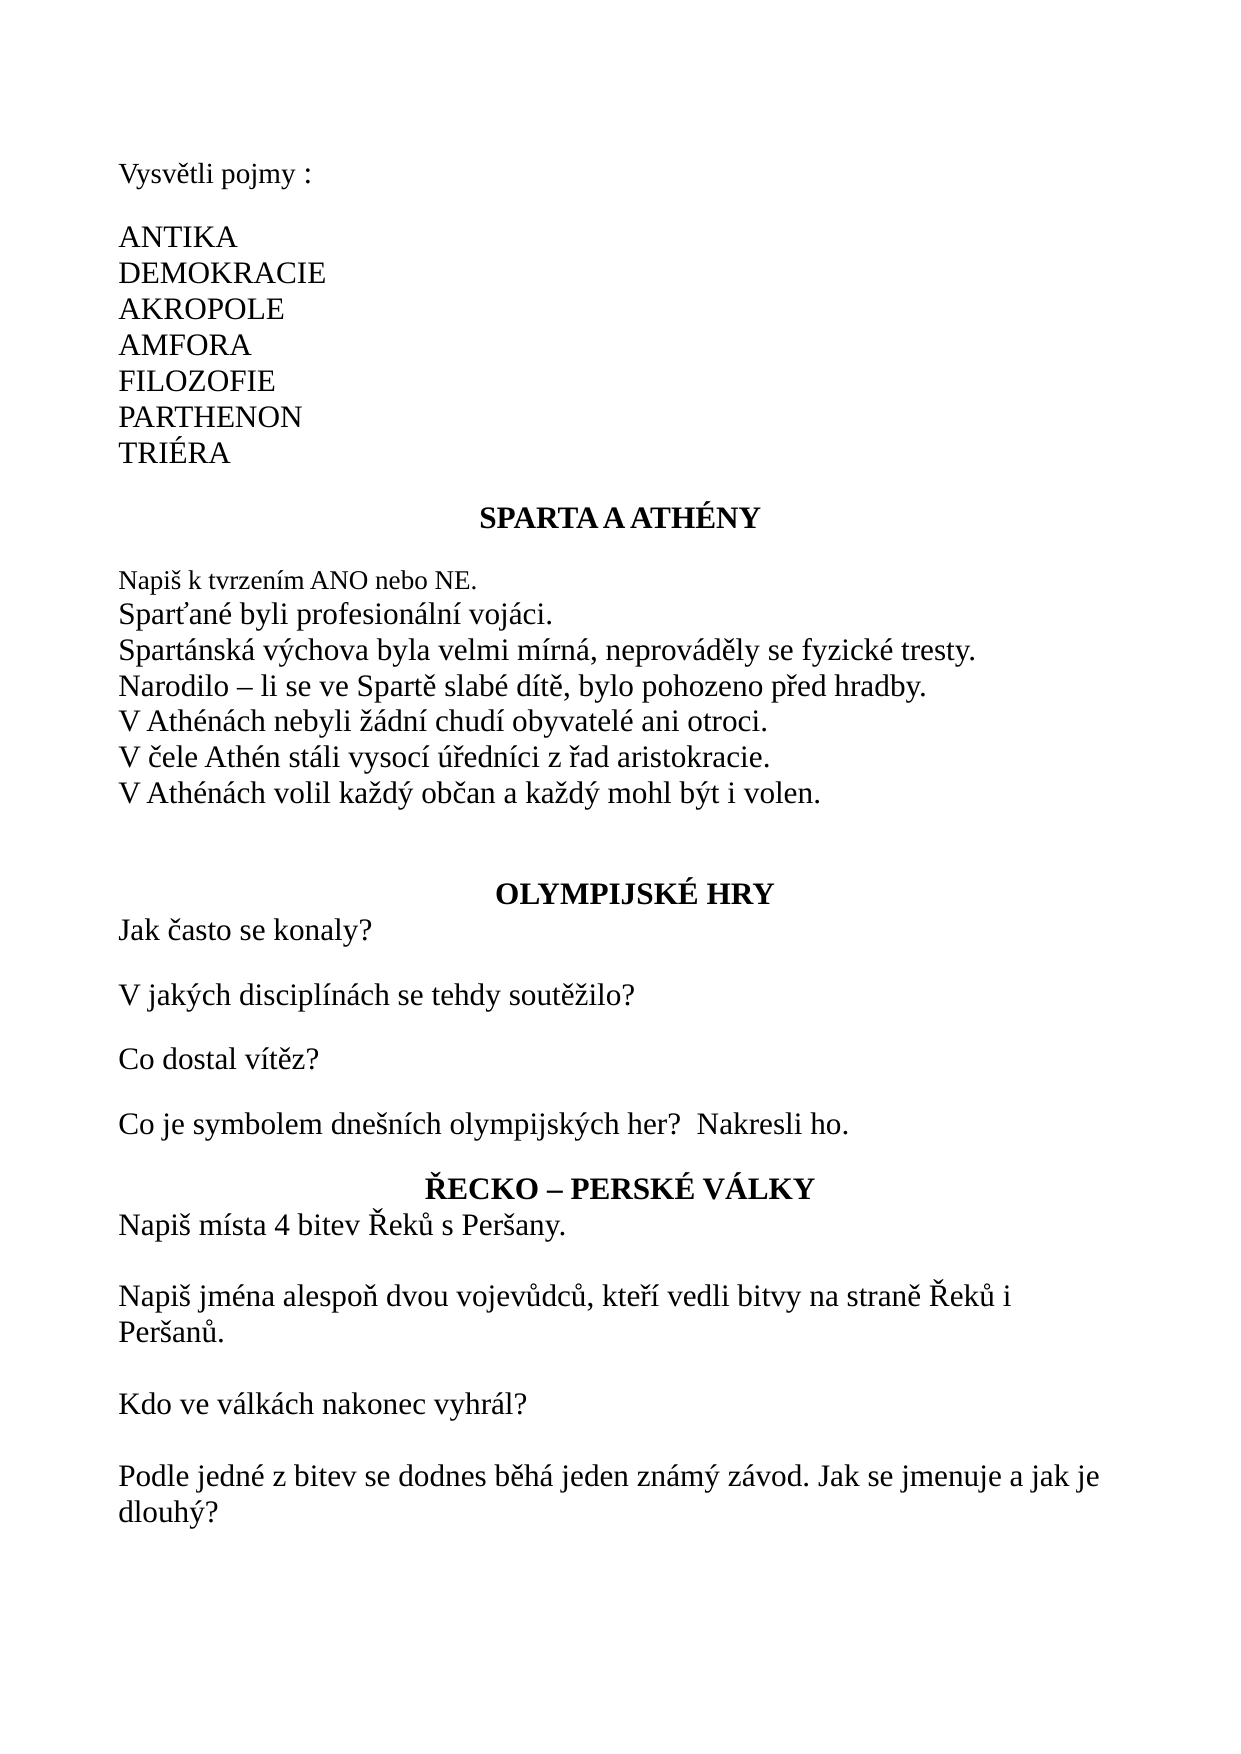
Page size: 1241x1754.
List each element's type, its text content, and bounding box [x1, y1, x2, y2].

text V čele Athén stáli vysocí úředníci z řad aristokracie. [118, 739, 1122, 774]
text Vysvětli pojmy : [118, 154, 1122, 190]
text Napiš k tvrzením ANO nebo NE. [118, 564, 1122, 595]
text AKROPOLE [118, 291, 1122, 327]
text Co je symbolem dnešních olympijských her? Nakresli ho. [118, 1105, 1122, 1141]
text FILOZOFIE [118, 362, 1122, 398]
text PARTHENON [118, 398, 1122, 434]
text ANTIKA [118, 219, 1122, 255]
text V jakých disciplínách se tehdy soutěžilo? [118, 976, 1122, 1012]
text Spartánská výchova byla velmi mírná, neprováděly se fyzické tresty. [118, 631, 1122, 667]
text TRIÉRA [118, 434, 1122, 470]
text Jak často se konaly? [118, 911, 1122, 947]
text Co dostal vítěz? [118, 1041, 1122, 1076]
text Narodilo – li se ve Spartě slabé dítě, bylo pohozeno před hradby. [118, 667, 1122, 703]
text Sparťané byli profesionální vojáci. [118, 595, 1122, 631]
text DEMOKRACIE [118, 255, 1122, 291]
text OLYMPIJSKÉ HRY [118, 875, 1122, 911]
text AMFORA [118, 327, 1122, 362]
text V Athénách volil každý občan a každý mohl být i volen. [118, 774, 1122, 811]
text Napiš místa 4 bitev Řeků s Peršany. [118, 1206, 1122, 1242]
text Podle jedné z bitev se dodnes běhá jeden známý závod. Jak se jmenuje a jak je dlouhý? [118, 1457, 1122, 1529]
text SPARTA A ATHÉNY [118, 499, 1122, 535]
text ŘECKO – PERSKÉ VÁLKY [118, 1170, 1122, 1206]
text V Athénách nebyli žádní chudí obyvatelé ani otroci. [118, 703, 1122, 739]
text Kdo ve válkách nakonec vyhrál? [118, 1386, 1122, 1421]
text Napiš jména alespoň dvou vojevůdců, kteří vedli bitvy na straně Řeků i Peršanů. [118, 1278, 1122, 1349]
